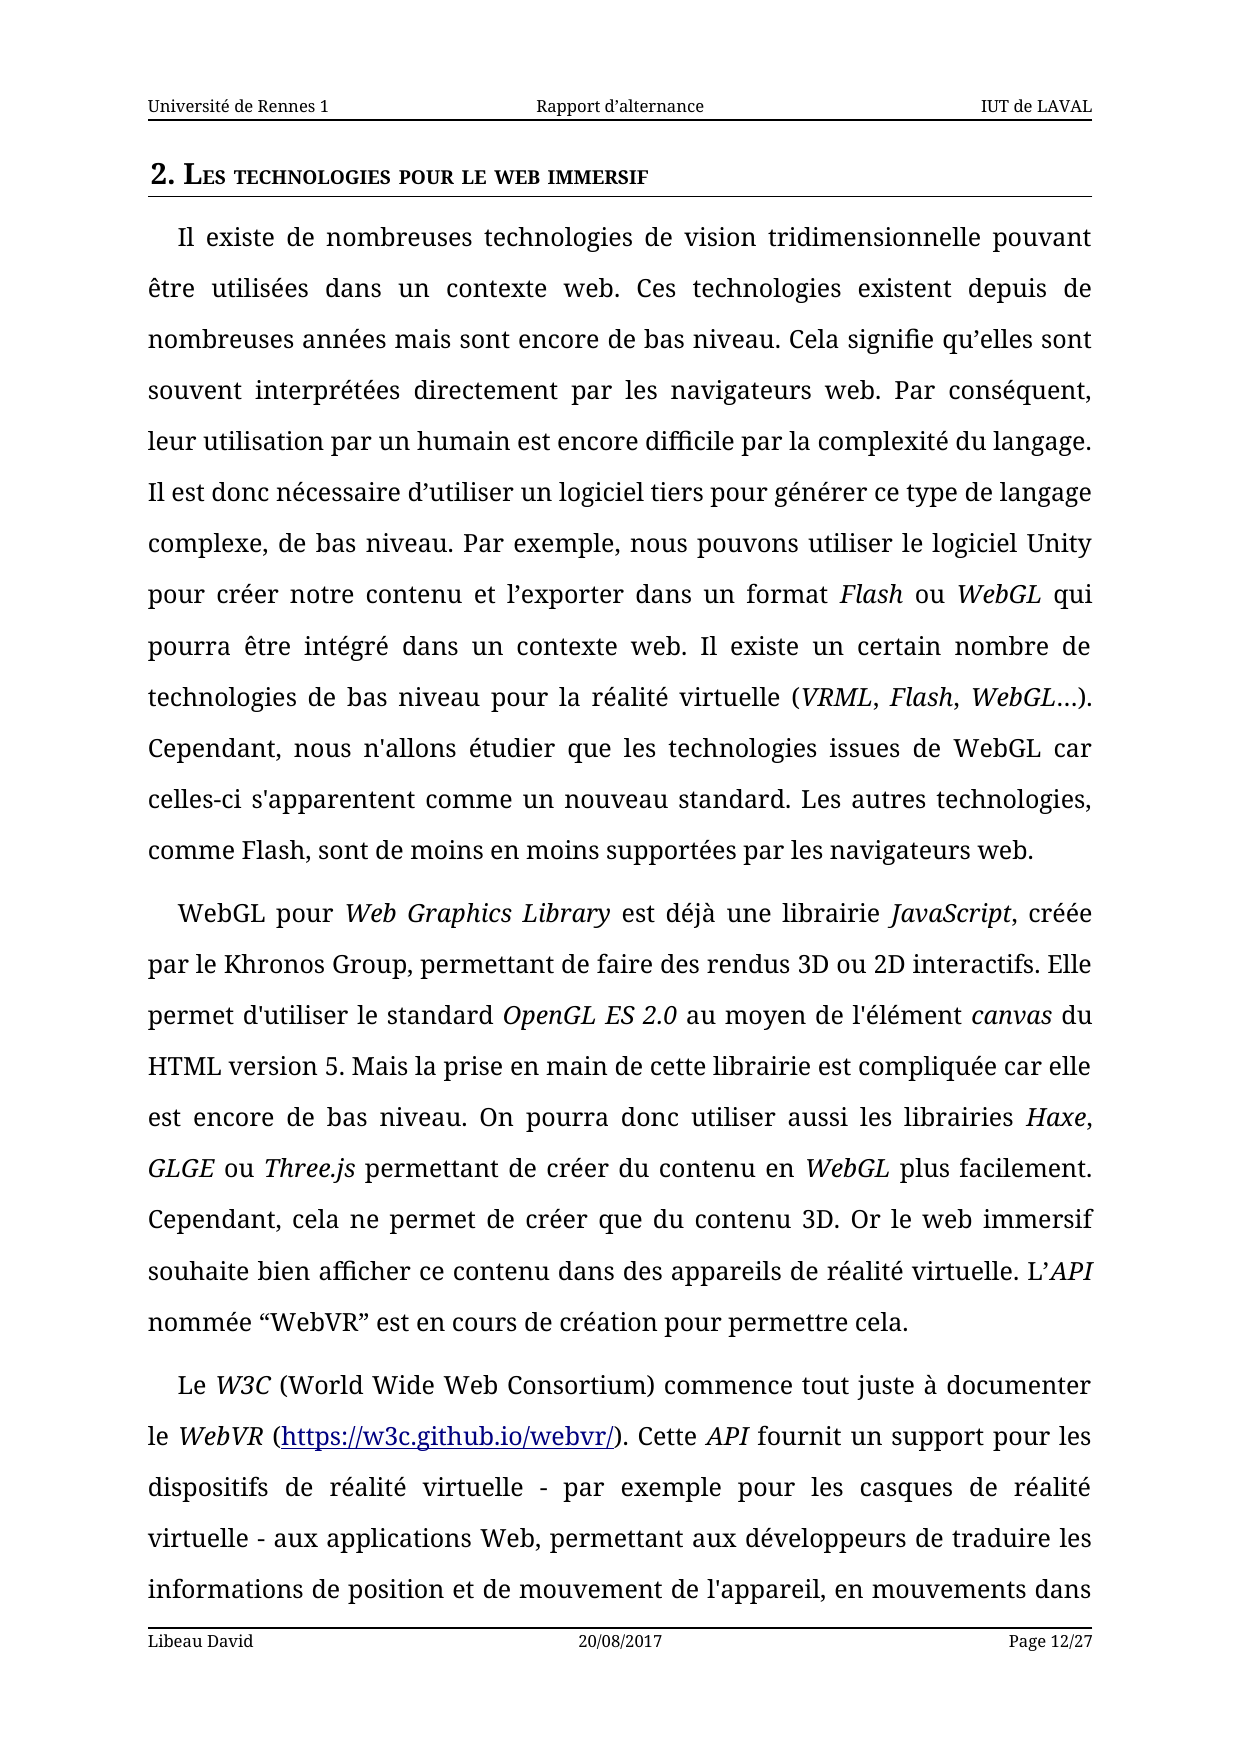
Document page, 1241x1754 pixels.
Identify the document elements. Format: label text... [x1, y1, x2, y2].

subtitle 2. Les technologies pour le web immersif [148, 151, 1092, 196]
text WebGL pour Web Graphics Library est déjà une librairie JavaScript, créée par le Khronos Group, permettant de faire des rendus 3D ou 2D interactifs. Elle permet d'utiliser le standard OpenGL ES 2.0 au moyen de l'élément canvas du HTML version 5. Mais la prise en main de cette librairie est compliquée car elle est encore de bas niveau. On pourra donc utiliser aussi les librairies Haxe, GLGE ou Three.js permettant de créer du contenu en WebGL plus facilement. Cependant, cela ne permet de créer que du contenu 3D. Or le web immersif souhaite bien afficher ce contenu dans des appareils de réalité virtuelle. L’API nommée “WebVR” est en cours de création pour permettre cela. [148, 896, 1092, 1338]
text Le W3C (World Wide Web Consortium) commence tout juste à documenter le WebVR (https://w3c.github.io/webvr/). Cette API fournit un support pour les dispositifs de réalité virtuelle - par exemple pour les casques de réalité virtuelle - aux applications Web, permettant aux développeurs de traduire les informations de position et de mouvement de l'appareil, en mouvements dans [148, 1368, 1092, 1606]
text Il existe de nombreuses technologies de vision tridimensionnelle pouvant être utilisées dans un contexte web. Ces technologies existent depuis de nombreuses années mais sont encore de bas niveau. Cela signifie qu’elles sont souvent interprétées directement par les navigateurs web. Par conséquent, leur utilisation par un humain est encore difficile par la complexité du langage. Il est donc nécessaire d’utiliser un logiciel tiers pour générer ce type de langage complexe, de bas niveau. Par exemple, nous pouvons utiliser le logiciel Unity pour créer notre contenu et l’exporter dans un format Flash ou WebGL qui pourra être intégré dans un contexte web. Il existe un certain nombre de technologies de bas niveau pour la réalité virtuelle (VRML, Flash, WebGL…). Cependant, nous n'allons étudier que les technologies issues de WebGL car celles-ci s'apparentent comme un nouveau standard. Les autres technologies, comme Flash, sont de moins en moins supportées par les navigateurs web. [148, 220, 1092, 866]
